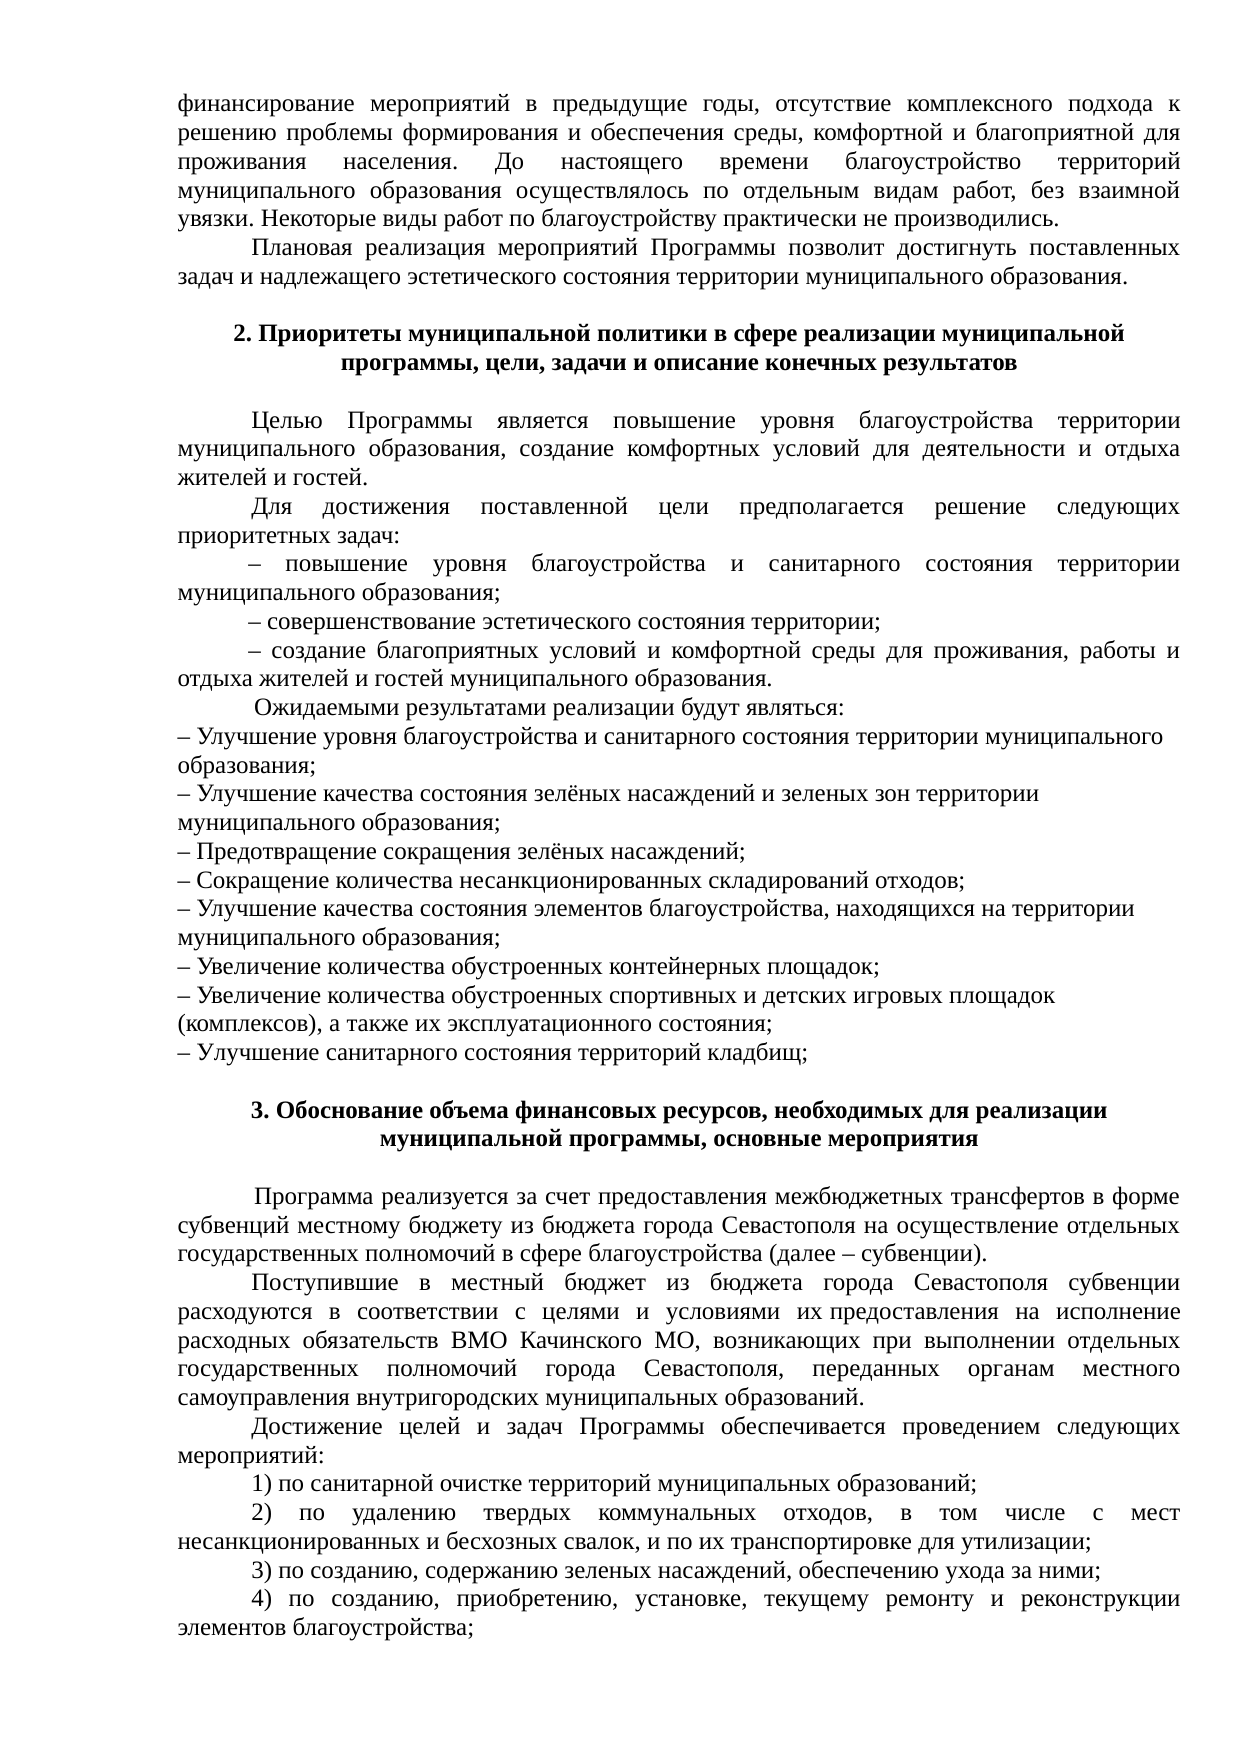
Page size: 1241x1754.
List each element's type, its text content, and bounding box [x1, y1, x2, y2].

text 3) по созданию, содержанию зеленых насаждений, обеспечению ухода за ними; [177, 1555, 1181, 1583]
text 4) по созданию, приобретению, установке, текущему ремонту и реконструкции элементов благоустройства; [177, 1583, 1181, 1641]
text Для достижения поставленной цели предполагается решение следующих приоритетных задач: [177, 491, 1181, 548]
text – повышение уровня благоустройства и санитарного состояния территории муниципального образования; [177, 548, 1181, 606]
text – Улучшение качества состояния зелёных насаждений и зеленых зон территории муниципального образования; [177, 778, 1181, 836]
text – создание благоприятных условий и комфортной среды для проживания, работы и отдыха жителей и гостей муниципального образования. [177, 635, 1181, 692]
text 2) по удалению твердых коммунальных отходов, в том числе с мест несанкционированных и бесхозных свалок, и по их транспортировке для утилизации; [177, 1497, 1181, 1555]
text – Улучшение качества состояния элементов благоустройства, находящихся на территории муниципального образования; [177, 893, 1181, 951]
text Программа реализуется за счет предоставления межбюджетных трансфертов в форме субвенций местному бюджету из бюджета города Севастополя на осуществление отдельных государственных полномочий в сфере благоустройства (далее – субвенции). [177, 1181, 1181, 1267]
text Ожидаемыми результатами реализации будут являться: [177, 692, 1181, 721]
text – Предотвращение сокращения зелёных насаждений; [177, 836, 1181, 865]
text 1) по санитарной очистке территорий муниципальных образований; [177, 1468, 1181, 1497]
text – Увеличение количества обустроенных контейнерных площадок; [177, 951, 1181, 980]
text Плановая реализация мероприятий Программы позволит достигнуть поставленных задач и надлежащего эстетического состояния территории муниципального образования. [177, 232, 1181, 290]
text Целью Программы является повышение уровня благоустройства территории муниципального образования, создание комфортных условий для деятельности и отдыха жителей и гостей. [177, 405, 1181, 491]
text 2. Приоритеты муниципальной политики в сфере реализации муниципальной программы, цели, задачи и описание конечных результатов [177, 318, 1181, 376]
text – совершенствование эстетического состояния территории; [177, 606, 1181, 635]
text Поступившие в местный бюджет из бюджета города Севастополя субвенции расходуются в соответствии с целями и условиями их предоставления на исполнение расходных обязательств ВМО Качинского МО, возникающих при выполнении отдельных государственных полномочий города Севастополя, переданных органам местного самоуправления внутригородских муниципальных образований. [177, 1267, 1181, 1411]
text – Увеличение количества обустроенных спортивных и детских игровых площадок (комплексов), а также их эксплуатационного состояния; [177, 980, 1181, 1037]
text 3. Обоснование объема финансовых ресурсов, необходимых для реализации муниципальной программы, основные мероприятия [177, 1095, 1181, 1152]
text финансирование мероприятий в предыдущие годы, отсутствие комплексного подхода к решению проблемы формирования и обеспечения среды, комфортной и благоприятной для проживания населения. До настоящего времени благоустройство территорий муниципального образования осуществлялось по отдельным видам работ, без взаимной увязки. Некоторые виды работ по благоустройству практически не производились. [177, 88, 1181, 232]
text – Сокращение количества несанкционированных складирований отходов; [177, 865, 1181, 893]
text Достижение целей и задач Программы обеспечивается проведением следующих мероприятий: [177, 1411, 1181, 1468]
text – Улучшение санитарного состояния территорий кладбищ; [177, 1037, 1181, 1066]
text – Улучшение уровня благоустройства и санитарного состояния территории муниципального образования; [177, 721, 1181, 778]
